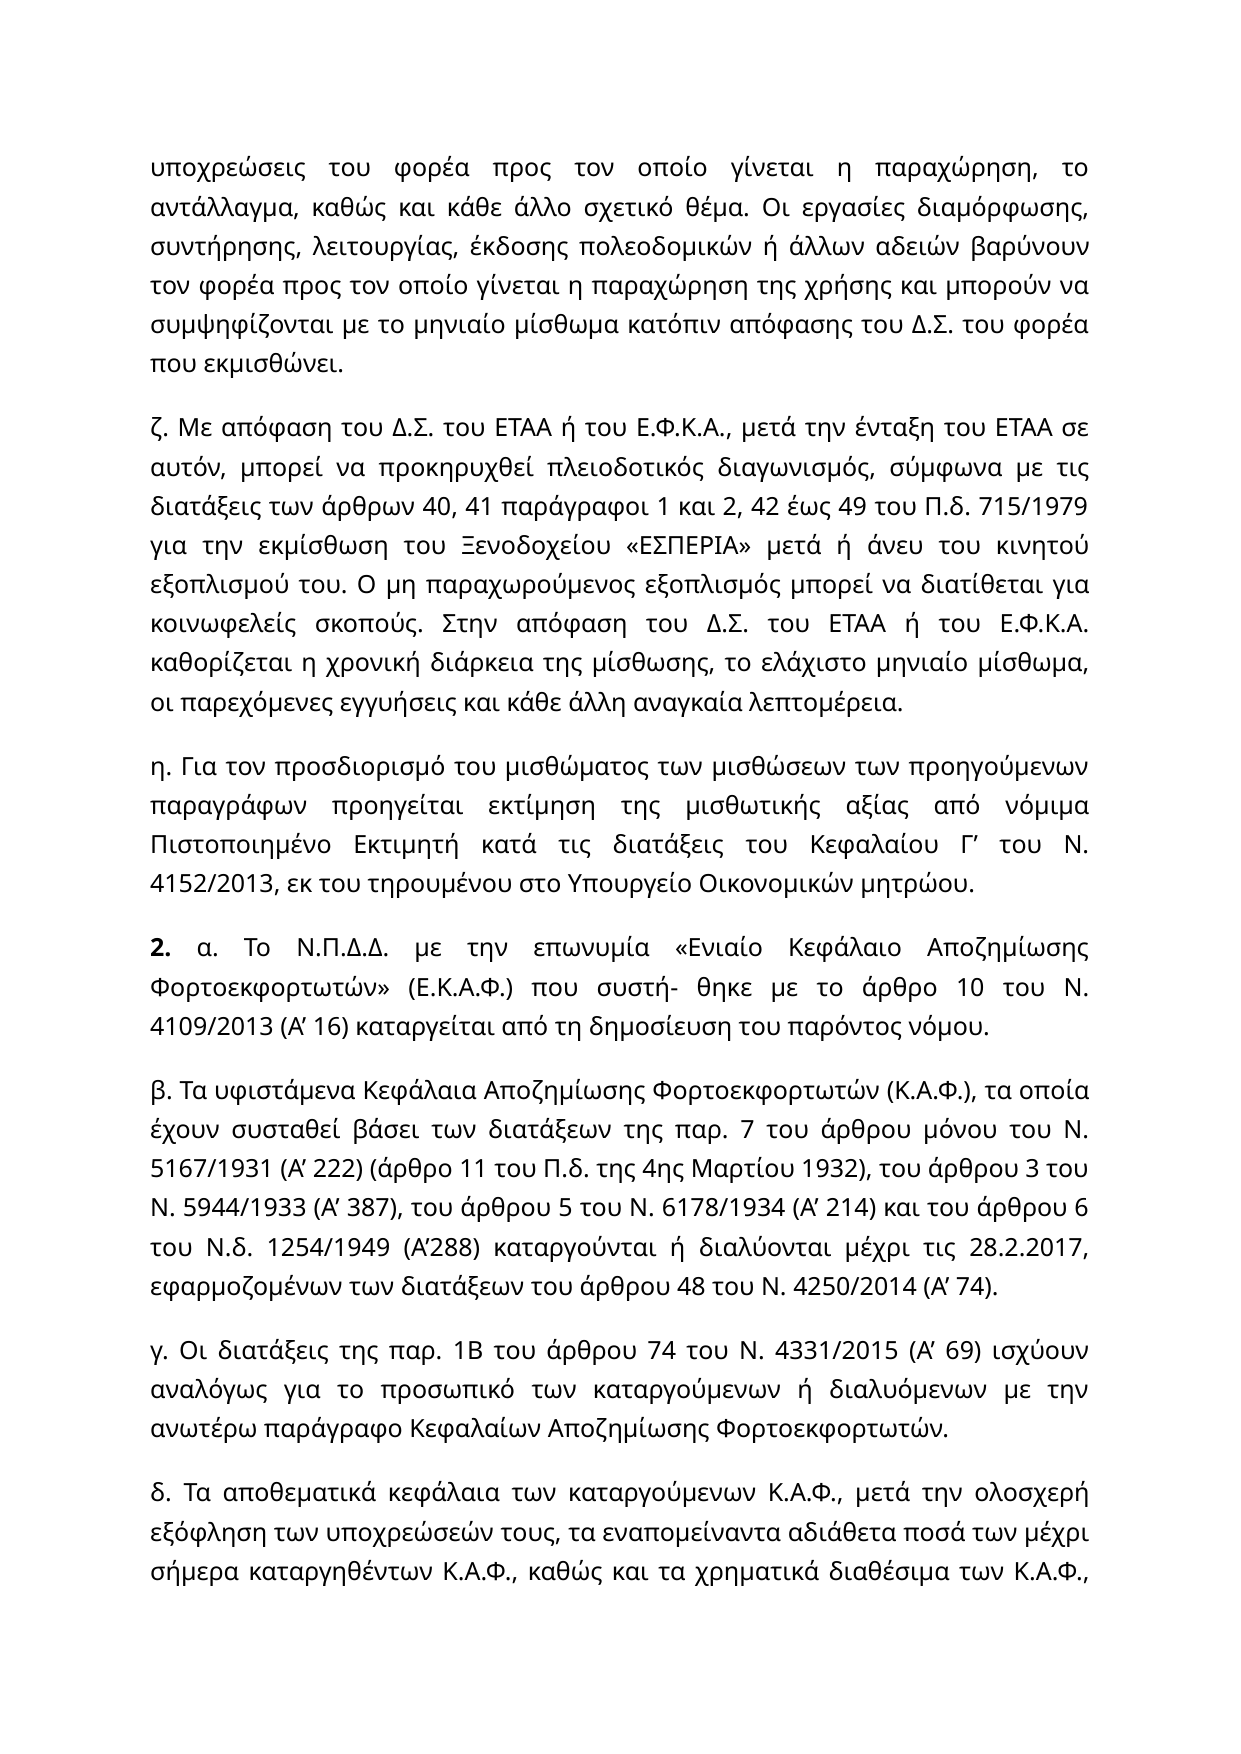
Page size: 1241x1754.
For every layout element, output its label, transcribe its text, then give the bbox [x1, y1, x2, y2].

text γ. Οι διατάξεις της παρ. 1Β του άρθρου 74 του Ν. 4331/2015 (Α’ 69) ισχύουν αναλόγως για το προσωπικό των καταργούμενων ή διαλυόμενων με την ανωτέρω παράγραφο Κεφαλαίων Αποζημίωσης Φορτοεκφορτωτών. [150, 1332, 1090, 1445]
text ζ. Με απόφαση του Δ.Σ. του ΕΤΑΑ ή του Ε.Φ.Κ.Α., μετά την ένταξη του ΕΤΑΑ σε αυτόν, μπορεί να προκηρυχθεί πλειοδοτικός διαγωνισμός, σύμφωνα με τις διατάξεις των άρθρων 40, 41 παράγραφοι 1 και 2, 42 έως 49 του Π.δ. 715/1979 για την εκμίσθωση του Ξενοδοχείου «ΕΣΠΕΡΙΑ» μετά ή άνευ του κινητού εξοπλισμού του. Ο μη παραχωρούμενος εξοπλισμός μπορεί να διατίθεται για κοινωφελείς σκοπούς. Στην απόφαση του Δ.Σ. του ΕΤΑΑ ή του Ε.Φ.Κ.Α. καθορίζεται η χρονική διάρκεια της μίσθωσης, το ελάχιστο μηνιαίο μίσθωμα, οι παρεχόμενες εγγυήσεις και κάθε άλλη αναγκαία λεπτομέρεια. [150, 410, 1090, 718]
text υποχρεώσεις του φορέα προς τον οποίο γίνεται η παραχώρηση, το αντάλλαγμα, καθώς και κάθε άλλο σχετικό θέμα. Οι εργασίες διαμόρφωσης, συντήρησης, λειτουργίας, έκδοσης πολεοδομικών ή άλλων αδειών βαρύνουν τον φορέα προς τον οποίο γίνεται η παραχώρηση της χρήσης και μπορούν να συμψηφίζονται με το μηνιαίο μίσθωμα κατόπιν απόφασης του Δ.Σ. του φορέα που εκμισθώνει. [150, 150, 1090, 380]
text 2. α. Το Ν.Π.Δ.Δ. με την επωνυμία «Ενιαίο Κεφάλαιο Αποζημίωσης Φορτοεκφορτωτών» (Ε.Κ.Α.Φ.) που συστή- θηκε με το άρθρο 10 του Ν. 4109/2013 (Α’ 16) καταργείται από τη δημοσίευση του παρόντος νόμου. [150, 930, 1090, 1042]
text η. Για τον προσδιορισμό του μισθώματος των μισθώσεων των προηγούμενων παραγράφων προηγείται εκτίμηση της μισθωτικής αξίας από νόμιμα Πιστοποιημένο Εκτιμητή κατά τις διατάξεις του Κεφαλαίου Γ’ του Ν. 4152/2013, εκ του τηρουμένου στο Υπουργείο Οικονομικών μητρώου. [150, 748, 1090, 900]
text δ. Τα αποθεματικά κεφάλαια των καταργούμενων Κ.Α.Φ., μετά την ολοσχερή εξόφληση των υποχρεώσεών τους, τα εναπομείναντα αδιάθετα ποσά των μέχρι σήμερα καταργηθέντων Κ.Α.Φ., καθώς και τα χρηματικά διαθέσιμα των Κ.Α.Φ., [150, 1475, 1090, 1587]
text β. Τα υφιστάμενα Κεφάλαια Αποζημίωσης Φορτοεκφορτωτών (Κ.Α.Φ.), τα οποία έχουν συσταθεί βάσει των διατάξεων της παρ. 7 του άρθρου μόνου του Ν. 5167/1931 (Α’ 222) (άρθρο 11 του Π.δ. της 4ης Μαρτίου 1932), του άρθρου 3 του Ν. 5944/1933 (Α’ 387), του άρθρου 5 του Ν. 6178/1934 (Α’ 214) και του άρθρου 6 του Ν.δ. 1254/1949 (Α’288) καταργούνται ή διαλύονται μέχρι τις 28.2.2017, εφαρμοζομένων των διατάξεων του άρθρου 48 του Ν. 4250/2014 (Α’ 74). [150, 1072, 1090, 1302]
